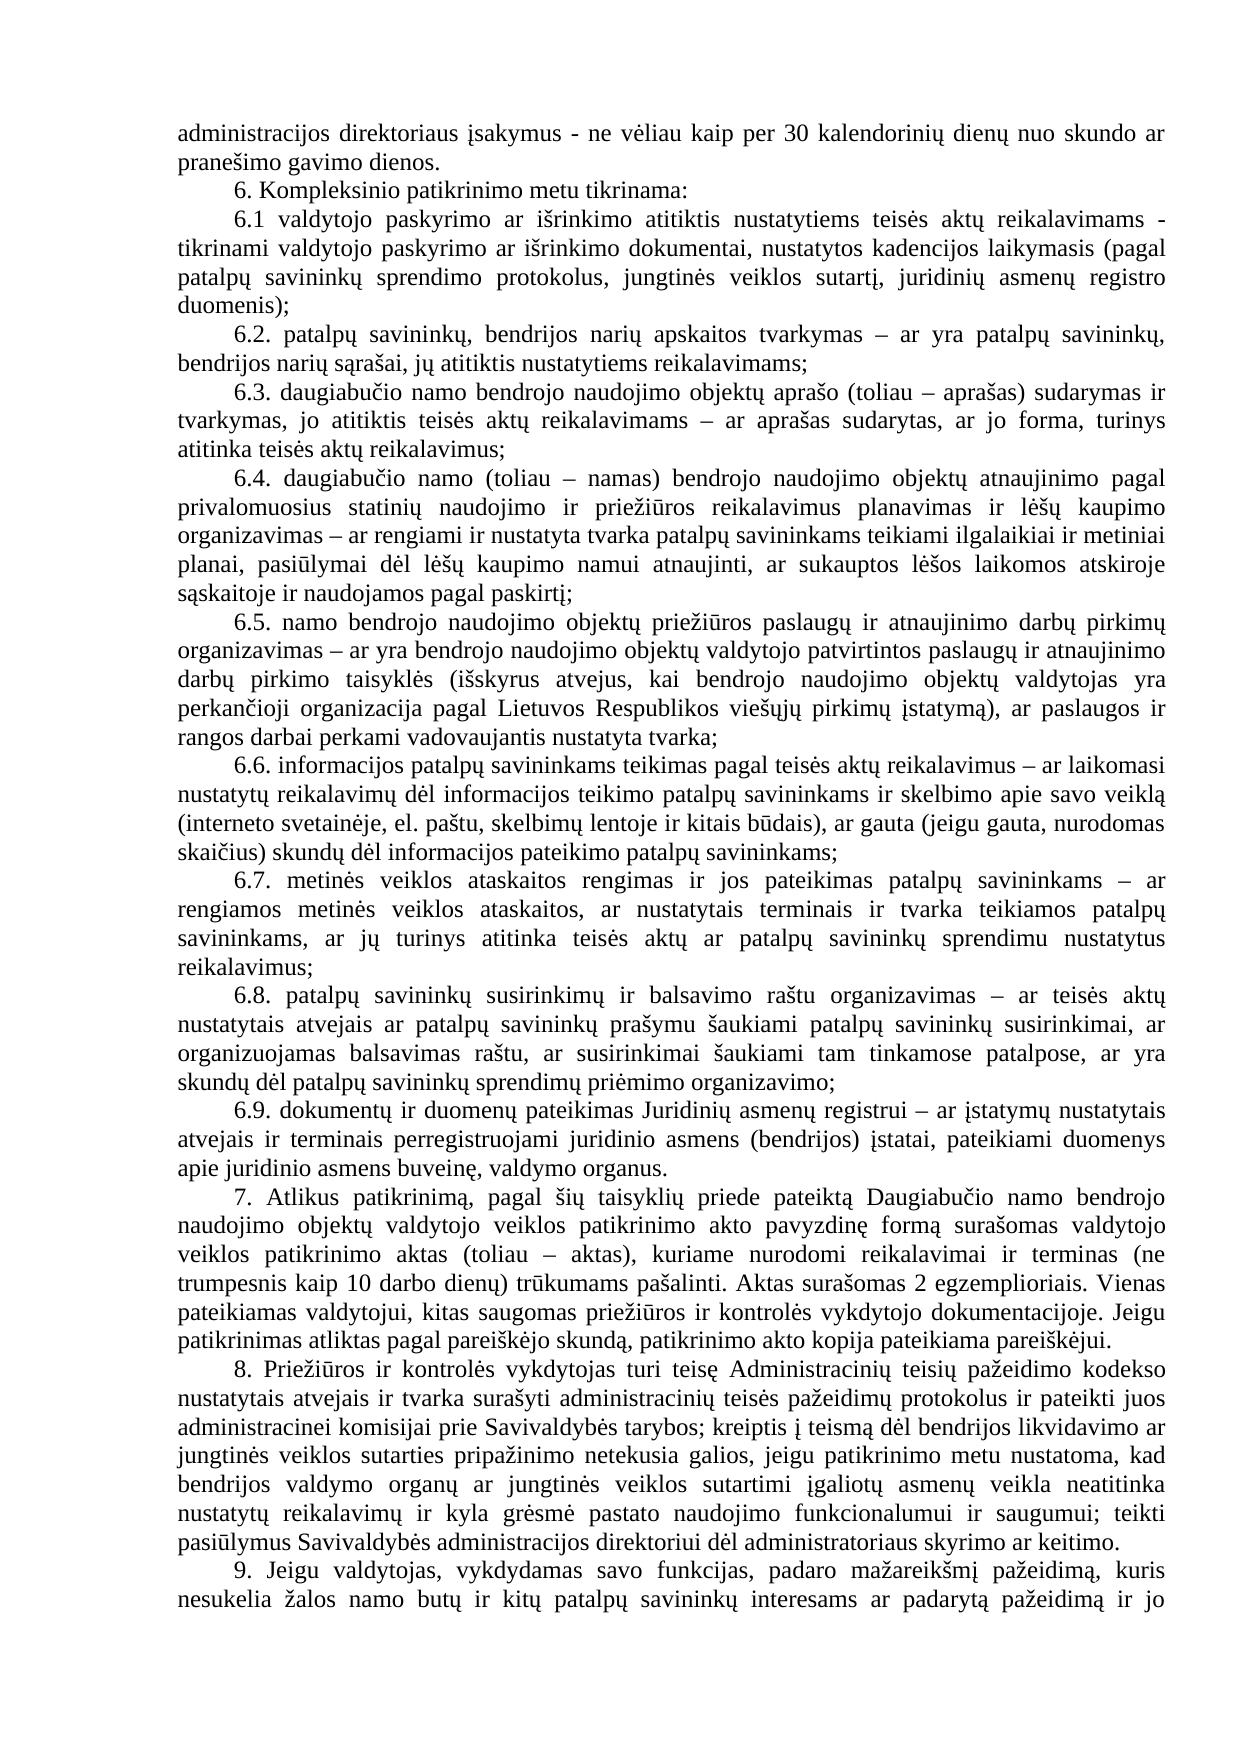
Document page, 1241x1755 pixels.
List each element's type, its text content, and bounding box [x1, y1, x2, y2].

text 6.9. dokumentų ir duomenų pateikimas Juridinių asmenų registrui – ar įstatymų nustatytais atvejais ir terminais perregistruojami juridinio asmens (bendrijos) įstatai, pateikiami duomenys apie juridinio asmens buveinę, valdymo organus. [177, 1096, 1167, 1182]
text 8. Priežiūros ir kontrolės vykdytojas turi teisę Administracinių teisių pažeidimo kodekso nustatytais atvejais ir tvarka surašyti administracinių teisės pažeidimų protokolus ir pateikti juos administracinei komisijai prie Savivaldybės tarybos; kreiptis į teismą dėl bendrijos likvidavimo ar jungtinės veiklos sutarties pripažinimo netekusia galios, jeigu patikrinimo metu nustatoma, kad bendrijos valdymo organų ar jungtinės veiklos sutartimi įgaliotų asmenų veikla neatitinka nustatytų reikalavimų ir kyla grėsmė pastato naudojimo funkcionalumui ir saugumui; teikti pasiūlymus Savivaldybės administracijos direktoriui dėl administratoriaus skyrimo ar keitimo. [177, 1354, 1167, 1556]
text 6.5. namo bendrojo naudojimo objektų priežiūros paslaugų ir atnaujinimo darbų pirkimų organizavimas – ar yra bendrojo naudojimo objektų valdytojo patvirtintos paslaugų ir atnaujinimo darbų pirkimo taisyklės (išskyrus atvejus, kai bendrojo naudojimo objektų valdytojas yra perkančioji organizacija pagal Lietuvos Respublikos viešųjų pirkimų įstatymą), ar paslaugos ir rangos darbai perkami vadovaujantis nustatyta tvarka; [177, 607, 1167, 751]
text administracijos direktoriaus įsakymus - ne vėliau kaip per 30 kalendorinių dienų nuo skundo ar pranešimo gavimo dienos. [177, 118, 1167, 176]
text 6.2. patalpų savininkų, bendrijos narių apskaitos tvarkymas – ar yra patalpų savininkų, bendrijos narių sąrašai, jų atitiktis nustatytiems reikalavimams; [177, 319, 1167, 377]
text 6.3. daugiabučio namo bendrojo naudojimo objektų aprašo (toliau – aprašas) sudarymas ir tvarkymas, jo atitiktis teisės aktų reikalavimams – ar aprašas sudarytas, ar jo forma, turinys atitinka teisės aktų reikalavimus; [177, 377, 1167, 463]
text 6.4. daugiabučio namo (toliau – namas) bendrojo naudojimo objektų atnaujinimo pagal privalomuosius statinių naudojimo ir priežiūros reikalavimus planavimas ir lėšų kaupimo organizavimas – ar rengiami ir nustatyta tvarka patalpų savininkams teikiami ilgalaikiai ir metiniai planai, pasiūlymai dėl lėšų kaupimo namui atnaujinti, ar sukauptos lėšos laikomos atskiroje sąskaitoje ir naudojamos pagal paskirtį; [177, 463, 1167, 607]
text 6.7. metinės veiklos ataskaitos rengimas ir jos pateikimas patalpų savininkams – ar rengiamos metinės veiklos ataskaitos, ar nustatytais terminais ir tvarka teikiamos patalpų savininkams, ar jų turinys atitinka teisės aktų ar patalpų savininkų sprendimu nustatytus reikalavimus; [177, 866, 1167, 981]
text 6.6. informacijos patalpų savininkams teikimas pagal teisės aktų reikalavimus – ar laikomasi nustatytų reikalavimų dėl informacijos teikimo patalpų savininkams ir skelbimo apie savo veiklą (interneto svetainėje, el. paštu, skelbimų lentoje ir kitais būdais), ar gauta (jeigu gauta, nurodomas skaičius) skundų dėl informacijos pateikimo patalpų savininkams; [177, 751, 1167, 866]
text 6. Kompleksinio patikrinimo metu tikrinama: [177, 176, 1167, 204]
text 6.1 valdytojo paskyrimo ar išrinkimo atitiktis nustatytiems teisės aktų reikalavimams - tikrinami valdytojo paskyrimo ar išrinkimo dokumentai, nustatytos kadencijos laikymasis (pagal patalpų savininkų sprendimo protokolus, jungtinės veiklos sutartį, juridinių asmenų registro duomenis); [177, 204, 1167, 319]
text 9. Jeigu valdytojas, vykdydamas savo funkcijas, padaro mažareikšmį pažeidimą, kuris nesukelia žalos namo butų ir kitų patalpų savininkų interesams ar padarytą pažeidimą ir jo [177, 1556, 1167, 1613]
text 7. Atlikus patikrinimą, pagal šių taisyklių priede pateiktą Daugiabučio namo bendrojo naudojimo objektų valdytojo veiklos patikrinimo akto pavyzdinę formą surašomas valdytojo veiklos patikrinimo aktas (toliau – aktas), kuriame nurodomi reikalavimai ir terminas (ne trumpesnis kaip 10 darbo dienų) trūkumams pašalinti. Aktas surašomas 2 egzemplioriais. Vienas pateikiamas valdytojui, kitas saugomas priežiūros ir kontrolės vykdytojo dokumentacijoje. Jeigu patikrinimas atliktas pagal pareiškėjo skundą, patikrinimo akto kopija pateikiama pareiškėjui. [177, 1182, 1167, 1354]
text 6.8. patalpų savininkų susirinkimų ir balsavimo raštu organizavimas – ar teisės aktų nustatytais atvejais ar patalpų savininkų prašymu šaukiami patalpų savininkų susirinkimai, ar organizuojamas balsavimas raštu, ar susirinkimai šaukiami tam tinkamose patalpose, ar yra skundų dėl patalpų savininkų sprendimų priėmimo organizavimo; [177, 981, 1167, 1096]
